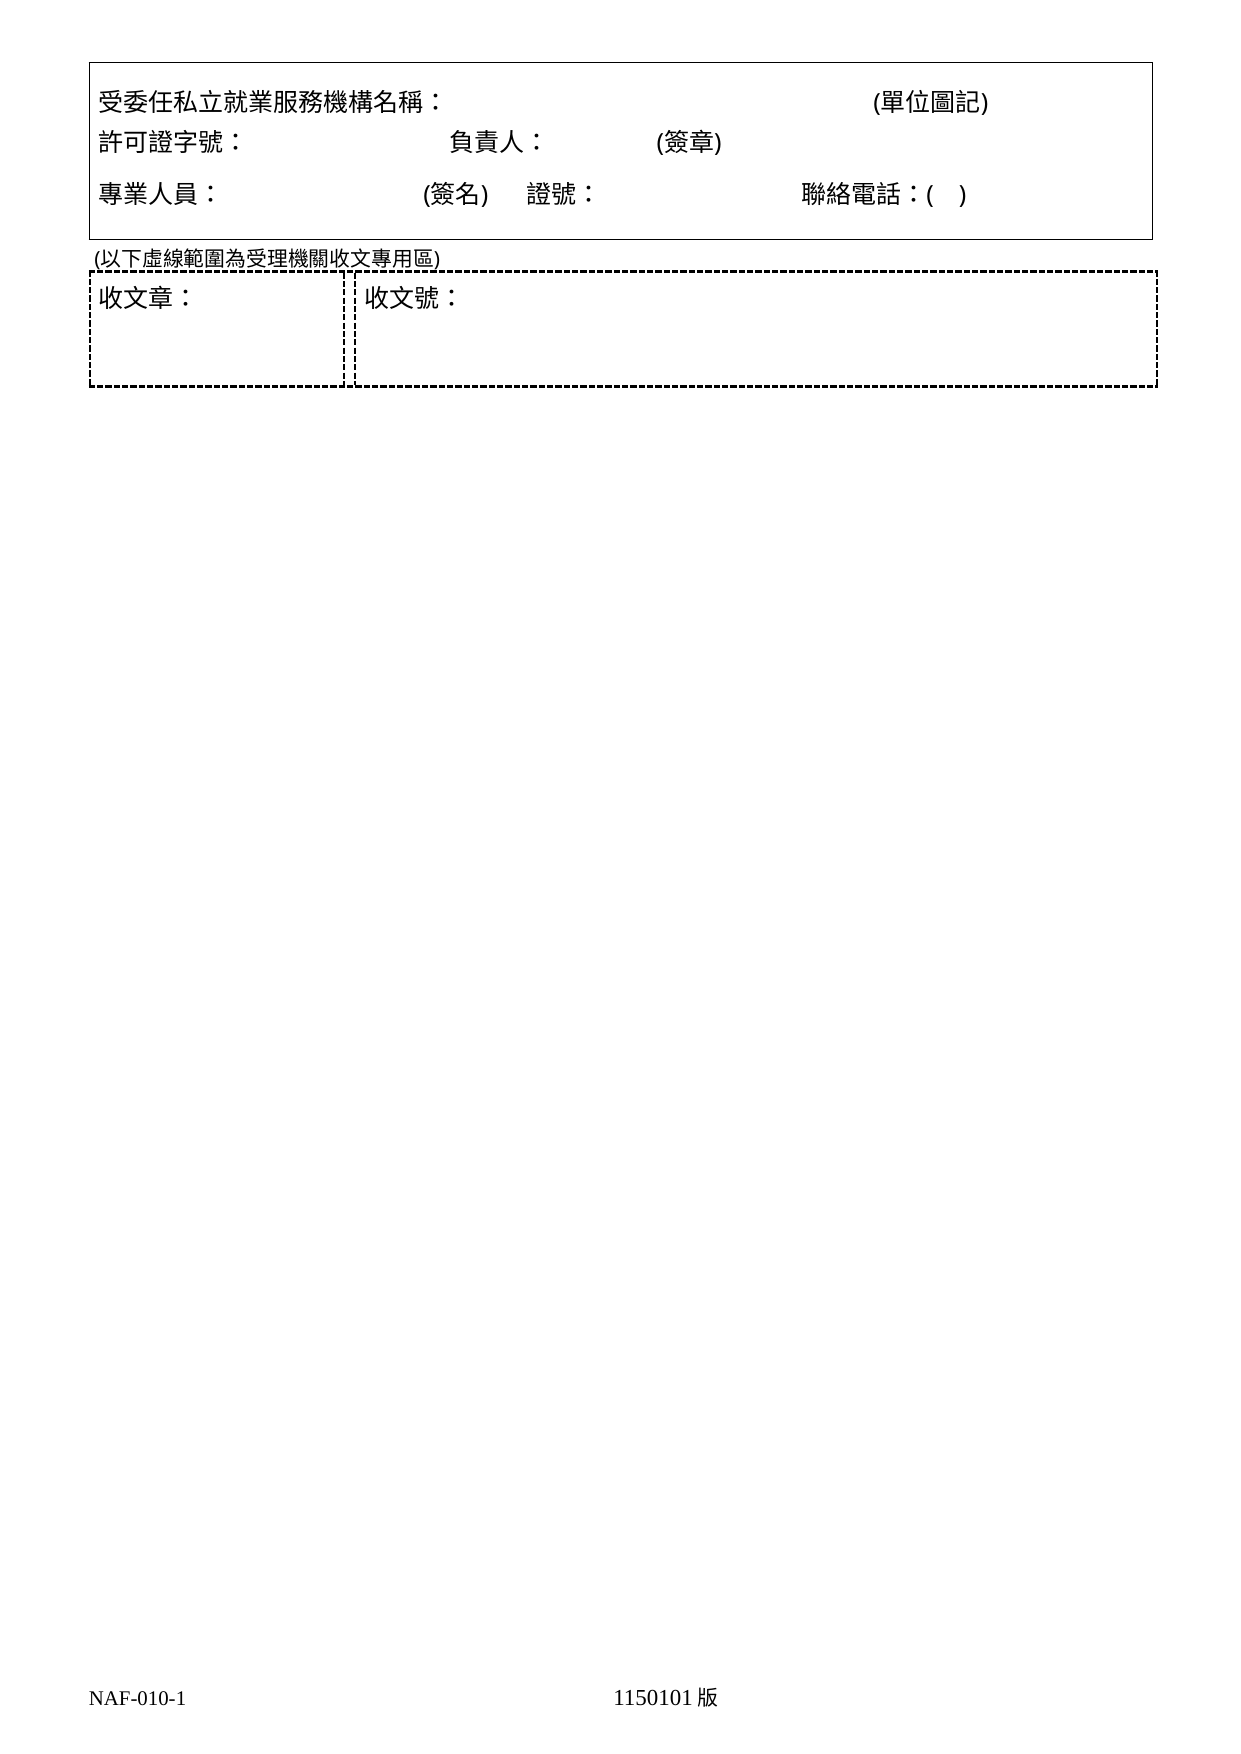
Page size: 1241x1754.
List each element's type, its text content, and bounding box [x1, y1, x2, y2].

table_header 收文號： [355, 270, 1157, 385]
table_cell 受委任私立就業服務機構名稱： (單位圖記) 許可證字號： 負責人： (簽章) 專業人員： (簽名) 證號： 聯絡電話：( ) [90, 63, 1152, 239]
table_header [344, 270, 355, 385]
text (以下虛線範圍為受理機關收文專用區) [89, 249, 1152, 270]
table_header 收文章： [90, 270, 343, 385]
